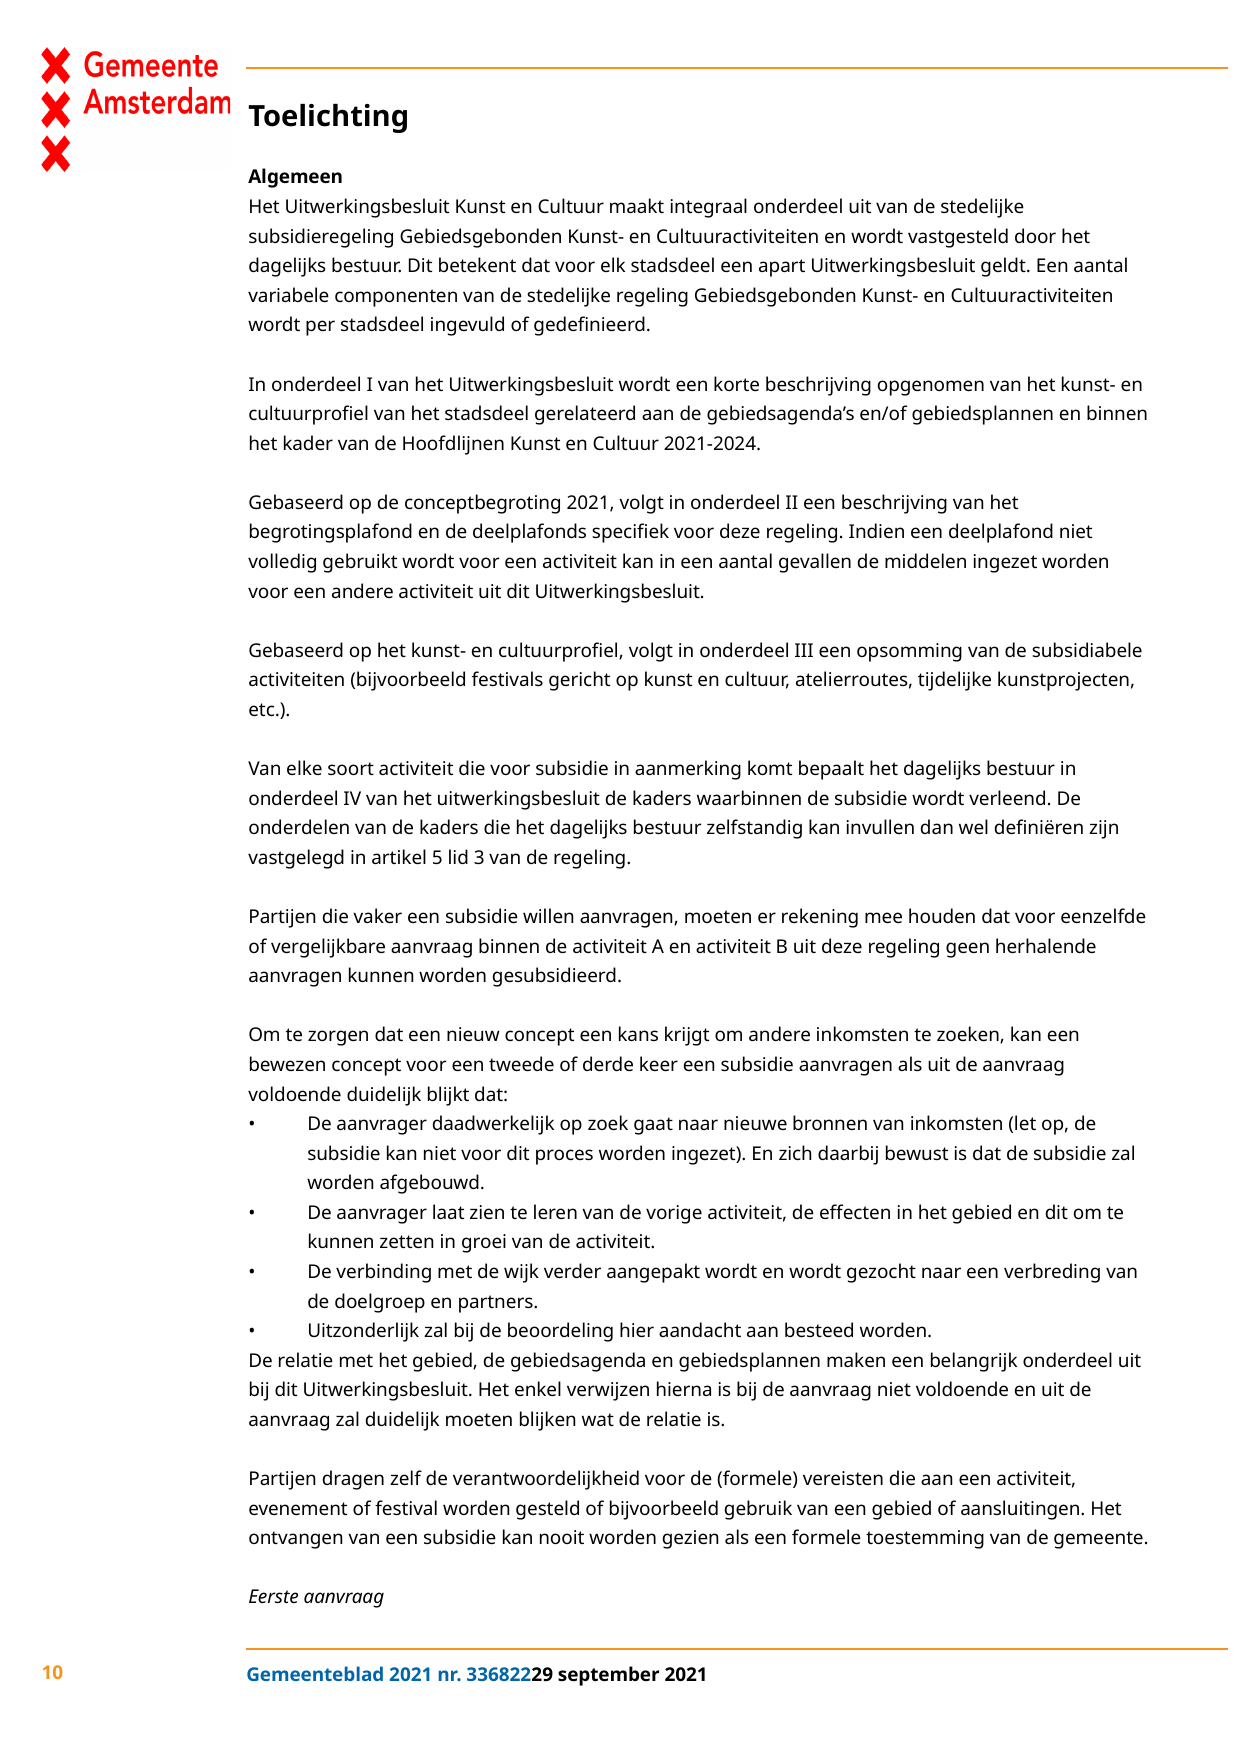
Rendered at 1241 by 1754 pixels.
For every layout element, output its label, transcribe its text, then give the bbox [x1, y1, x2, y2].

text Partijen dragen zelf de verantwoordelijkheid voor de (formele) vereisten die aan een activiteit, evenement of festival worden gesteld of bijvoorbeeld gebruik van een gebied of aansluitingen. Het ontvangen van een subsidie kan nooit worden gezien als een formele toestemming van de gemeente. [248, 1465, 1152, 1550]
text Gebaseerd op de conceptbegroting 2021, volgt in onderdeel II een beschrijving van het begrotingsplafond en de deelplafonds specifiek voor deze regeling. Indien een deelplafond niet volledig gebruikt wordt voor een activiteit kan in een aantal gevallen de middelen ingezet worden voor een andere activiteit uit dit Uitwerkingsbesluit. [248, 489, 1152, 603]
text Eerste aanvraag [248, 1584, 1152, 1609]
text Algemeen [248, 164, 1152, 189]
list De aanvrager daadwerkelijk op zoek gaat naar nieuwe bronnen van inkomsten (let op, de subsidie kan niet voor dit proces worden ingezet). En zich daarbij bewust is dat de subsidie zal worden afgebouwd. [248, 1110, 1152, 1195]
text De relatie met het gebied, de gebiedsagenda en gebiedsplannen maken een belangrijk onderdeel uit bij dit Uitwerkingsbesluit. Het enkel verwijzen hierna is bij de aanvraag niet voldoende en uit de aanvraag zal duidelijk moeten blijken wat de relatie is. [248, 1347, 1152, 1432]
text Van elke soort activiteit die voor subsidie in aanmerking komt bepaalt het dagelijks bestuur in onderdeel IV van het uitwerkingsbesluit de kaders waarbinnen de subsidie wordt verleend. De onderdelen van de kaders die het dagelijks bestuur zelfstandig kan invullen dan wel definiëren zijn vastgelegd in artikel 5 lid 3 van de regeling. [248, 755, 1152, 870]
list De aanvrager laat zien te leren van de vorige activiteit, de effecten in het gebied en dit om te kunnen zetten in groei van de activiteit. [248, 1199, 1152, 1254]
text In onderdeel I van het Uitwerkingsbesluit wordt een korte beschrijving opgenomen van het kunst- en cultuurprofiel van het stadsdeel gerelateerd aan de gebiedsagenda’s en/of gebiedsplannen en binnen het kader van de Hoofdlijnen Kunst en Cultuur 2021-2024. [248, 371, 1152, 456]
list Uitzonderlijk zal bij de beoordeling hier aandacht aan besteed worden. [248, 1317, 1152, 1343]
text Om te zorgen dat een nieuw concept een kans krijgt om andere inkomsten te zoeken, kan een bewezen concept voor een tweede of derde keer een subsidie aanvragen als uit de aanvraag voldoende duidelijk blijkt dat: [248, 1022, 1152, 1106]
list De verbinding met de wijk verder aangepakt wordt en wordt gezocht naar een verbreding van de doelgroep en partners. [248, 1258, 1152, 1313]
text Gebaseerd op het kunst- en cultuurprofiel, volgt in onderdeel III een opsomming van de subsidiabele activiteiten (bijvoorbeeld festivals gericht op kunst en cultuur, atelierroutes, tijdelijke kunstprojecten, etc.). [248, 637, 1152, 722]
picture [41, 47, 231, 172]
text Het Uitwerkingsbesluit Kunst en Cultuur maakt integraal onderdeel uit van de stedelijke subsidieregeling Gebiedsgebonden Kunst- en Cultuuractiviteiten en wordt vastgesteld door het dagelijks bestuur. Dit betekent dat voor elk stadsdeel een apart Uitwerkingsbesluit geldt. Een aantal variabele componenten van de stedelijke regeling Gebiedsgebonden Kunst- en Cultuuractiviteiten wordt per stadsdeel ingevuld of gedefinieerd. [248, 193, 1152, 337]
text Toelichting [248, 95, 1152, 134]
text Partijen die vaker een subsidie willen aanvragen, moeten er rekening mee houden dat voor eenzelfde of vergelijkbare aanvraag binnen de activiteit A en activiteit B uit deze regeling geen herhalende aanvragen kunnen worden gesubsidieerd. [248, 903, 1152, 988]
